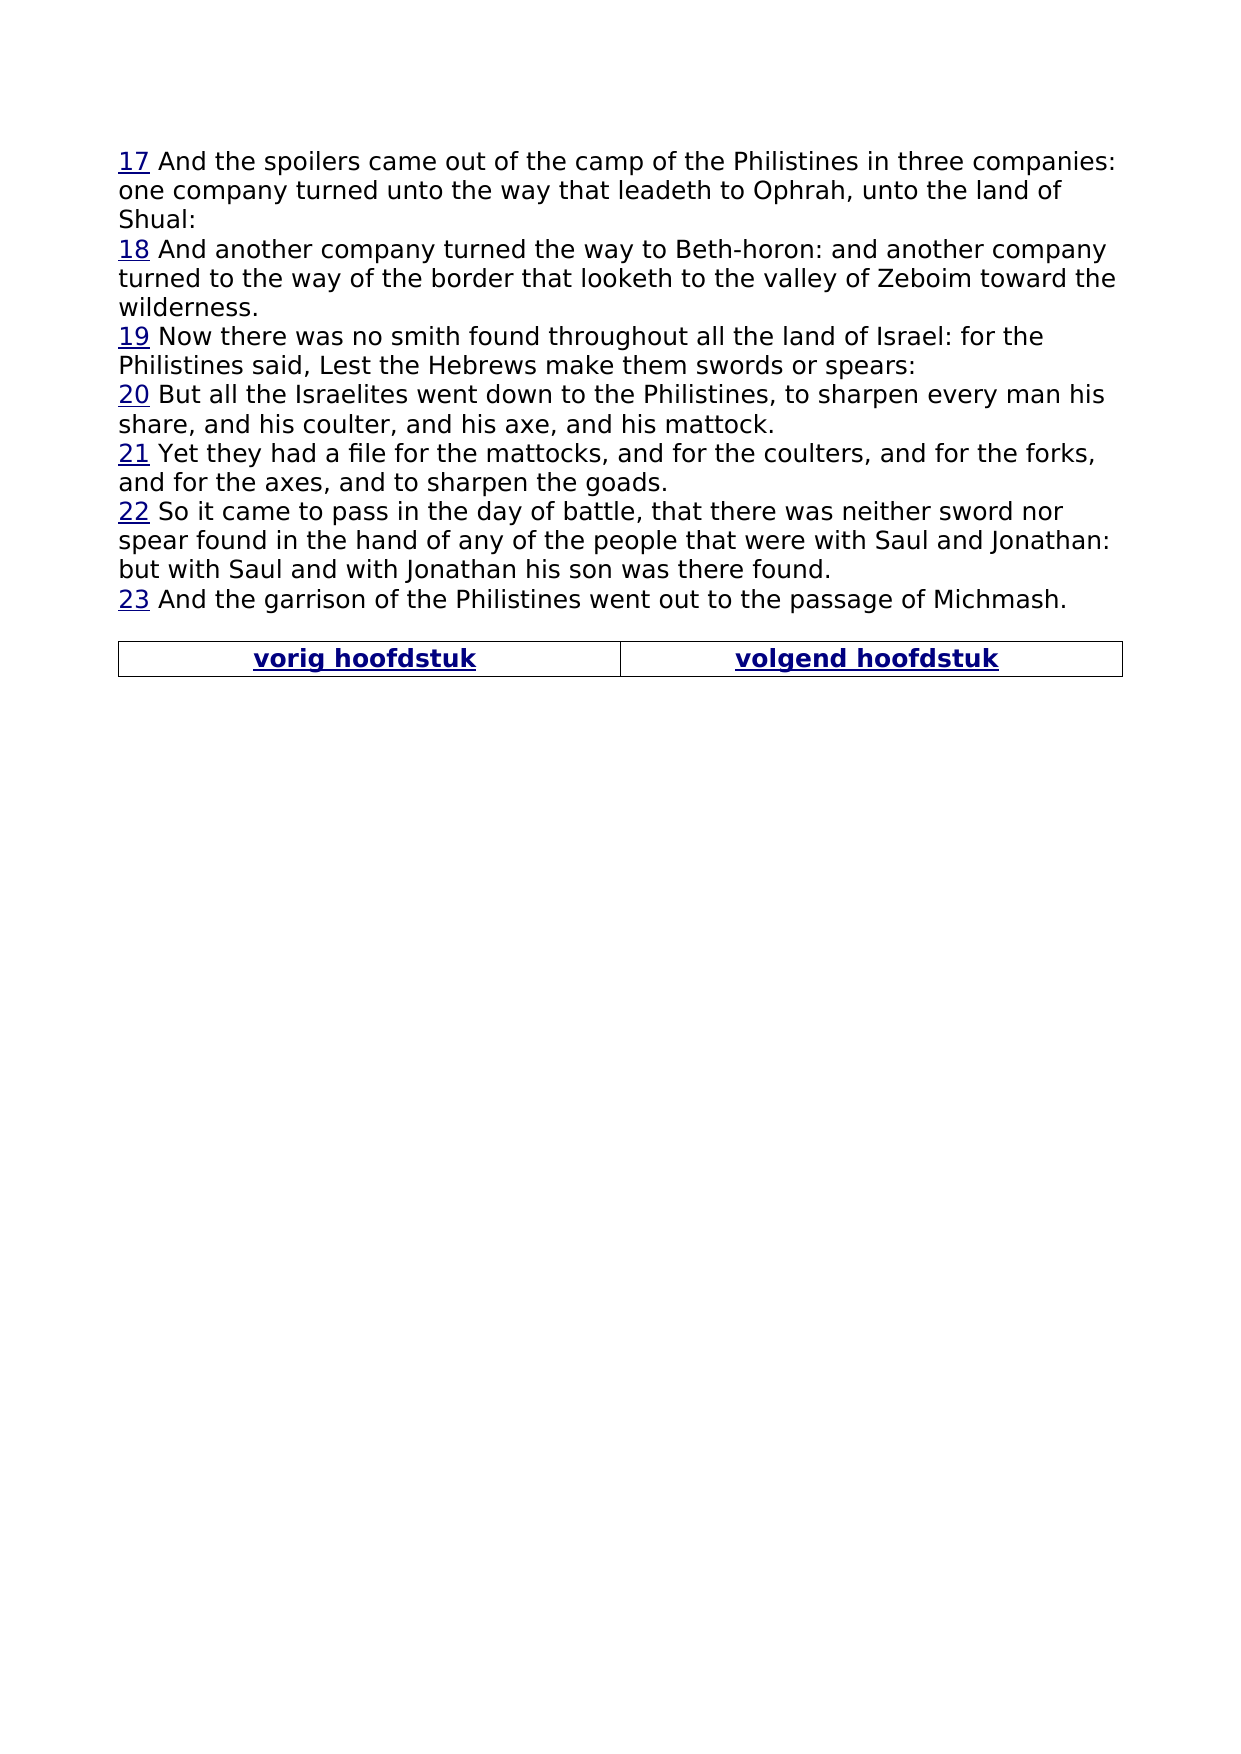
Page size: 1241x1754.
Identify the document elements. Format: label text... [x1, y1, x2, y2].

text 17 And the spoilers came out of the camp of the Philistines in three companies: one company turned unto the way that leadeth to Ophrah, unto the land of Shual: 18 And another company turned the way to Beth-horon: and another company turned to the way of the border that looketh to the valley of Zeboim toward the wilderness. 19 Now there was no smith found throughout all the land of Israel: for the Philistines said, Lest the Hebrews make them swords or spears: 20 But all the Israelites went down to the Philistines, to sharpen every man his share, and his coulter, and his axe, and his mattock. 21 Yet they had a file for the mattocks, and for the coulters, and for the forks, and for the axes, and to sharpen the goads. 22 So it came to pass in the day of battle, that there was neither sword nor spear found in the hand of any of the people that were with Saul and Jonathan: but with Saul and with Jonathan his son was there found. 23 And the garrison of the Philistines went out to the passage of Michmash. [118, 118, 1122, 614]
table_header volgend hoofdstuk [621, 642, 1122, 676]
table_header vorig hoofdstuk [119, 642, 620, 676]
